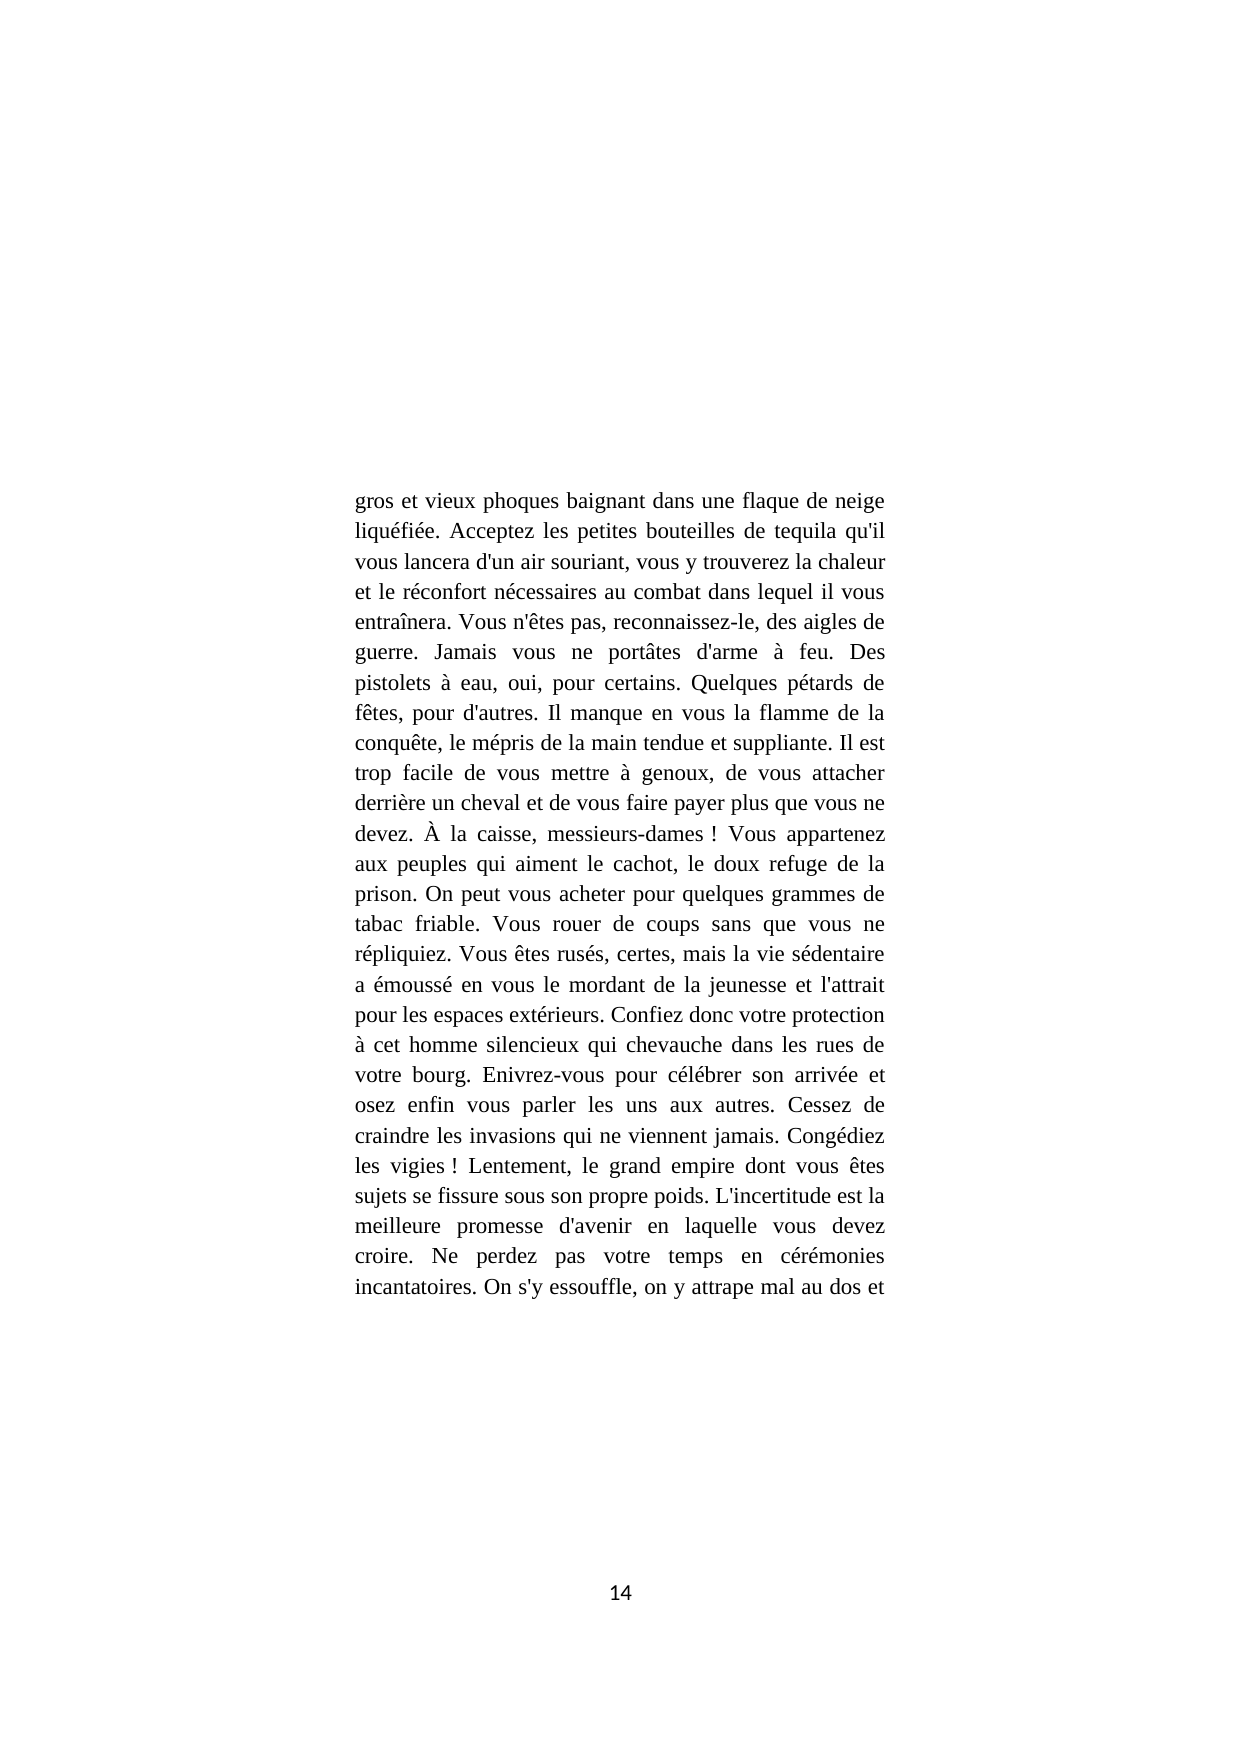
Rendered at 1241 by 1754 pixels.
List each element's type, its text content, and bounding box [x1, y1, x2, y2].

text gros et vieux phoques baignant dans une flaque de neige liquéfiée. Acceptez les petites bouteilles de tequila qu'il vous lancera d'un air souriant, vous y trouverez la chaleur et le réconfort nécessaires au combat dans lequel il vous entraînera. Vous n'êtes pas, reconnaissez-le, des aigles de guerre. Jamais vous ne portâtes d'arme à feu. Des pistolets à eau, oui, pour certains. Quelques pétards de fêtes, pour d'autres. Il manque en vous la flamme de la conquête, le mépris de la main tendue et suppliante. Il est trop facile de vous mettre à genoux, de vous attacher derrière un cheval et de vous faire payer plus que vous ne devez. À la caisse, messieurs-dames ! Vous appartenez aux peuples qui aiment le cachot, le doux refuge de la prison. On peut vous acheter pour quelques grammes de tabac friable. Vous rouer de coups sans que vous ne répliquiez. Vous êtes rusés, certes, mais la vie sédentaire a émoussé en vous le mordant de la jeunesse et l'attrait pour les espaces extérieurs. Confiez donc votre protection à cet homme silencieux qui chevauche dans les rues de votre bourg. Enivrez-vous pour célébrer son arrivée et osez enfin vous parler les uns aux autres. Cessez de craindre les invasions qui ne viennent jamais. Congédiez les vigies ! Lentement, le grand empire dont vous êtes sujets se fissure sous son propre poids. L'incertitude est la meilleure promesse d'avenir en laquelle vous devez croire. Ne perdez pas votre temps en cérémonies incantatoires. On s'y essouffle, on y attrape mal au dos et [354, 487, 886, 1299]
